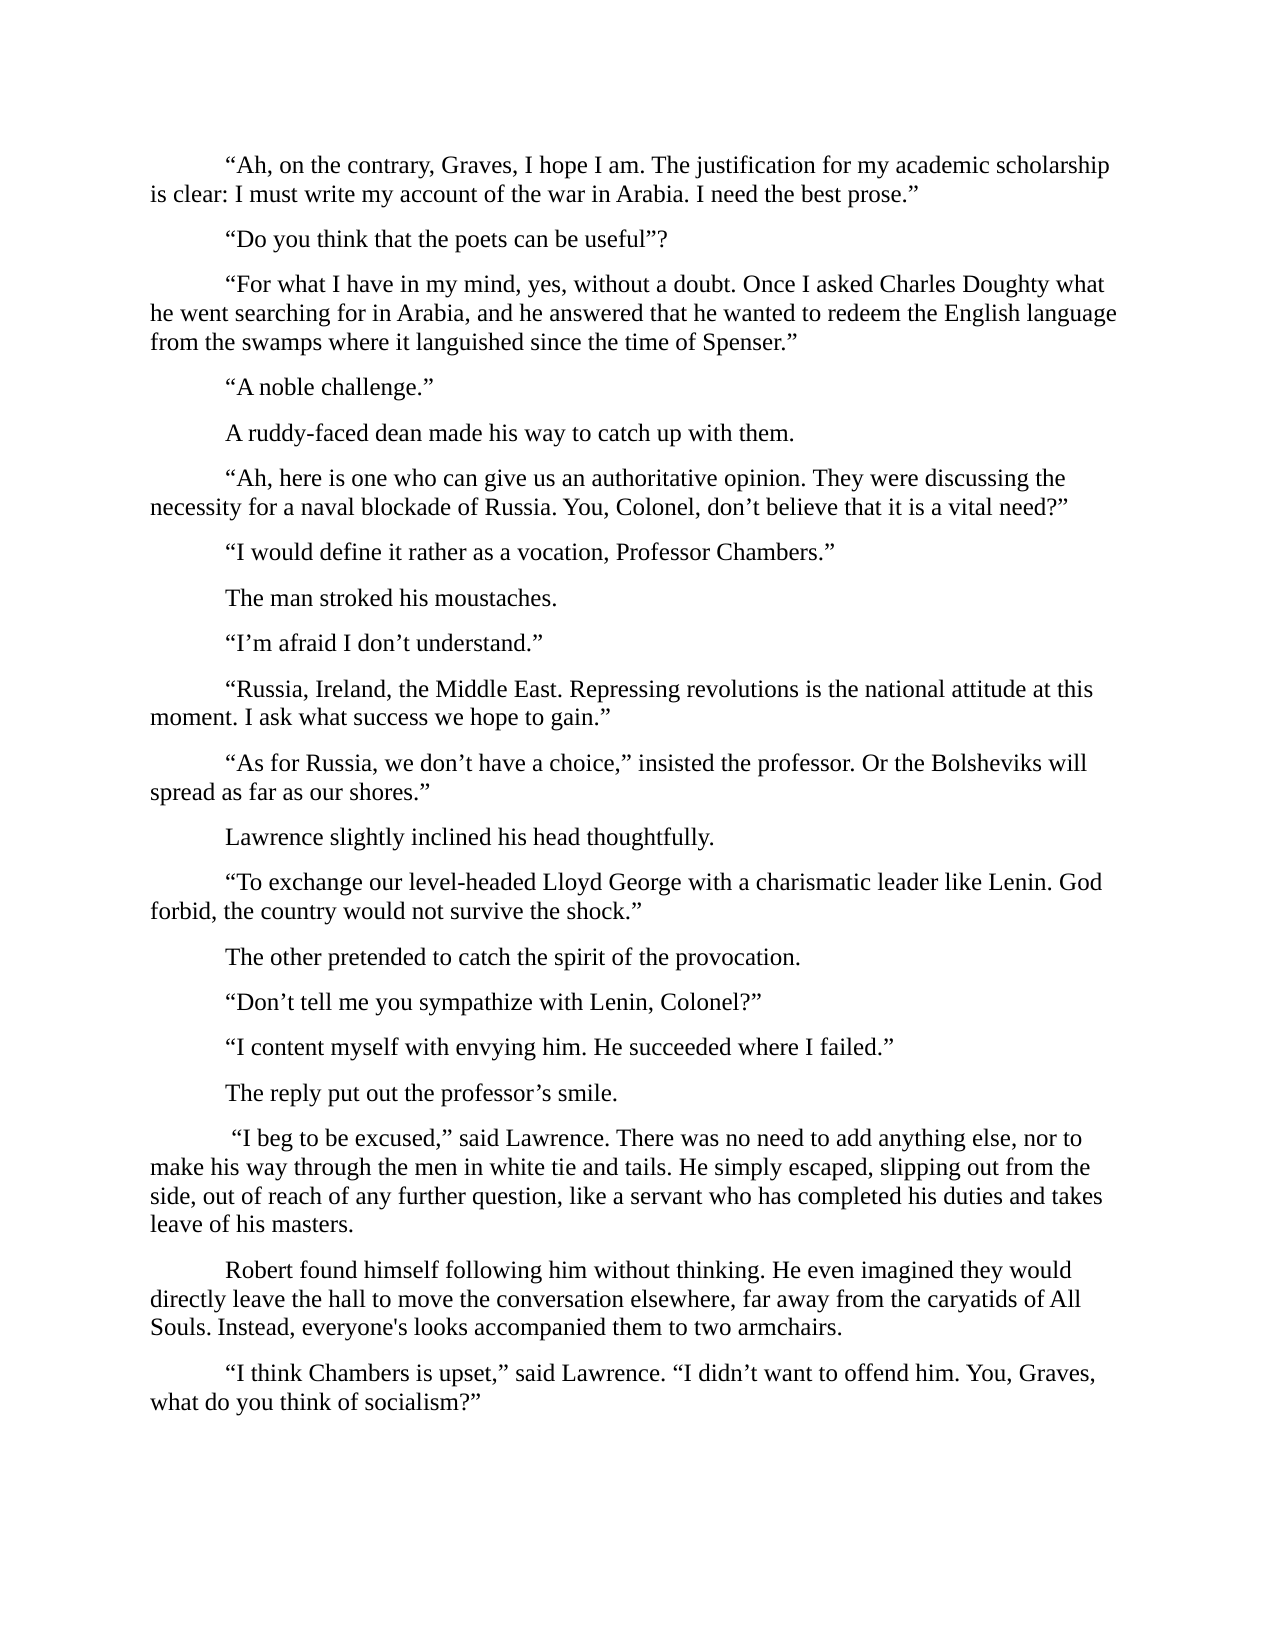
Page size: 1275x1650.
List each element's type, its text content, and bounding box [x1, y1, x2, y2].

text “I would define it rather as a vocation, Professor Chambers.” [150, 537, 1125, 566]
text “I think Chambers is upset,” said Lawrence. “I didn’t want to offend him. You, Graves, what do you think of socialism?” [150, 1358, 1125, 1416]
text “Ah, here is one who can give us an authoritative opinion. They were discussing the necessity for a naval blockade of Russia. You, Colonel, don’t believe that it is a vital need?” [150, 463, 1125, 521]
text “Don’t tell me you sympathize with Lenin, Colonel?” [150, 987, 1125, 1016]
text Lawrence slightly inclined his head thoughtfully. [150, 822, 1125, 851]
text “As for Russia, we don’t have a choice,” insisted the professor. Or the Bolsheviks will spread as far as our shores.” [150, 748, 1125, 805]
text A ruddy-faced dean made his way to catch up with them. [150, 418, 1125, 447]
text The man stroked his moustaches. [150, 583, 1125, 612]
text Robert found himself following him without thinking. He even imagined they would directly leave the hall to move the conversation elsewhere, far away from the caryatids of All Souls. Instead, everyone's looks accompanied them to two armchairs. [150, 1255, 1125, 1342]
text “Do you think that the poets can be useful”? [150, 224, 1125, 253]
text “To exchange our level-headed Lloyd George with a charismatic leader like Lenin. God forbid, the country would not survive the shock.” [150, 867, 1125, 925]
text “For what I have in my mind, yes, without a doubt. Once I asked Charles Doughty what he went searching for in Arabia, and he answered that he wanted to redeem the English language from the swamps where it languished since the time of Spenser.” [150, 269, 1125, 356]
text The other pretended to catch the spirit of the provocation. [150, 942, 1125, 970]
text “Russia, Ireland, the Middle East. Repressing revolutions is the national attitude at this moment. I ask what success we hope to gain.” [150, 674, 1125, 731]
text “I content myself with envying him. He succeeded where I failed.” [150, 1032, 1125, 1061]
text “A noble challenge.” [150, 372, 1125, 401]
text “I’m afraid I don’t understand.” [150, 628, 1125, 657]
text “Ah, on the contrary, Graves, I hope I am. The justification for my academic scholarship is clear: I must write my account of the war in Arabia. I need the best prose.” [150, 150, 1125, 207]
text “I beg to be excused,” said Lawrence. There was no need to add anything else, nor to make his way through the men in white tie and tails. He simply escaped, slipping out from the side, out of reach of any further question, like a servant who has completed his duties and takes leave of his masters. [150, 1123, 1125, 1238]
text The reply put out the professor’s smile. [150, 1078, 1125, 1107]
